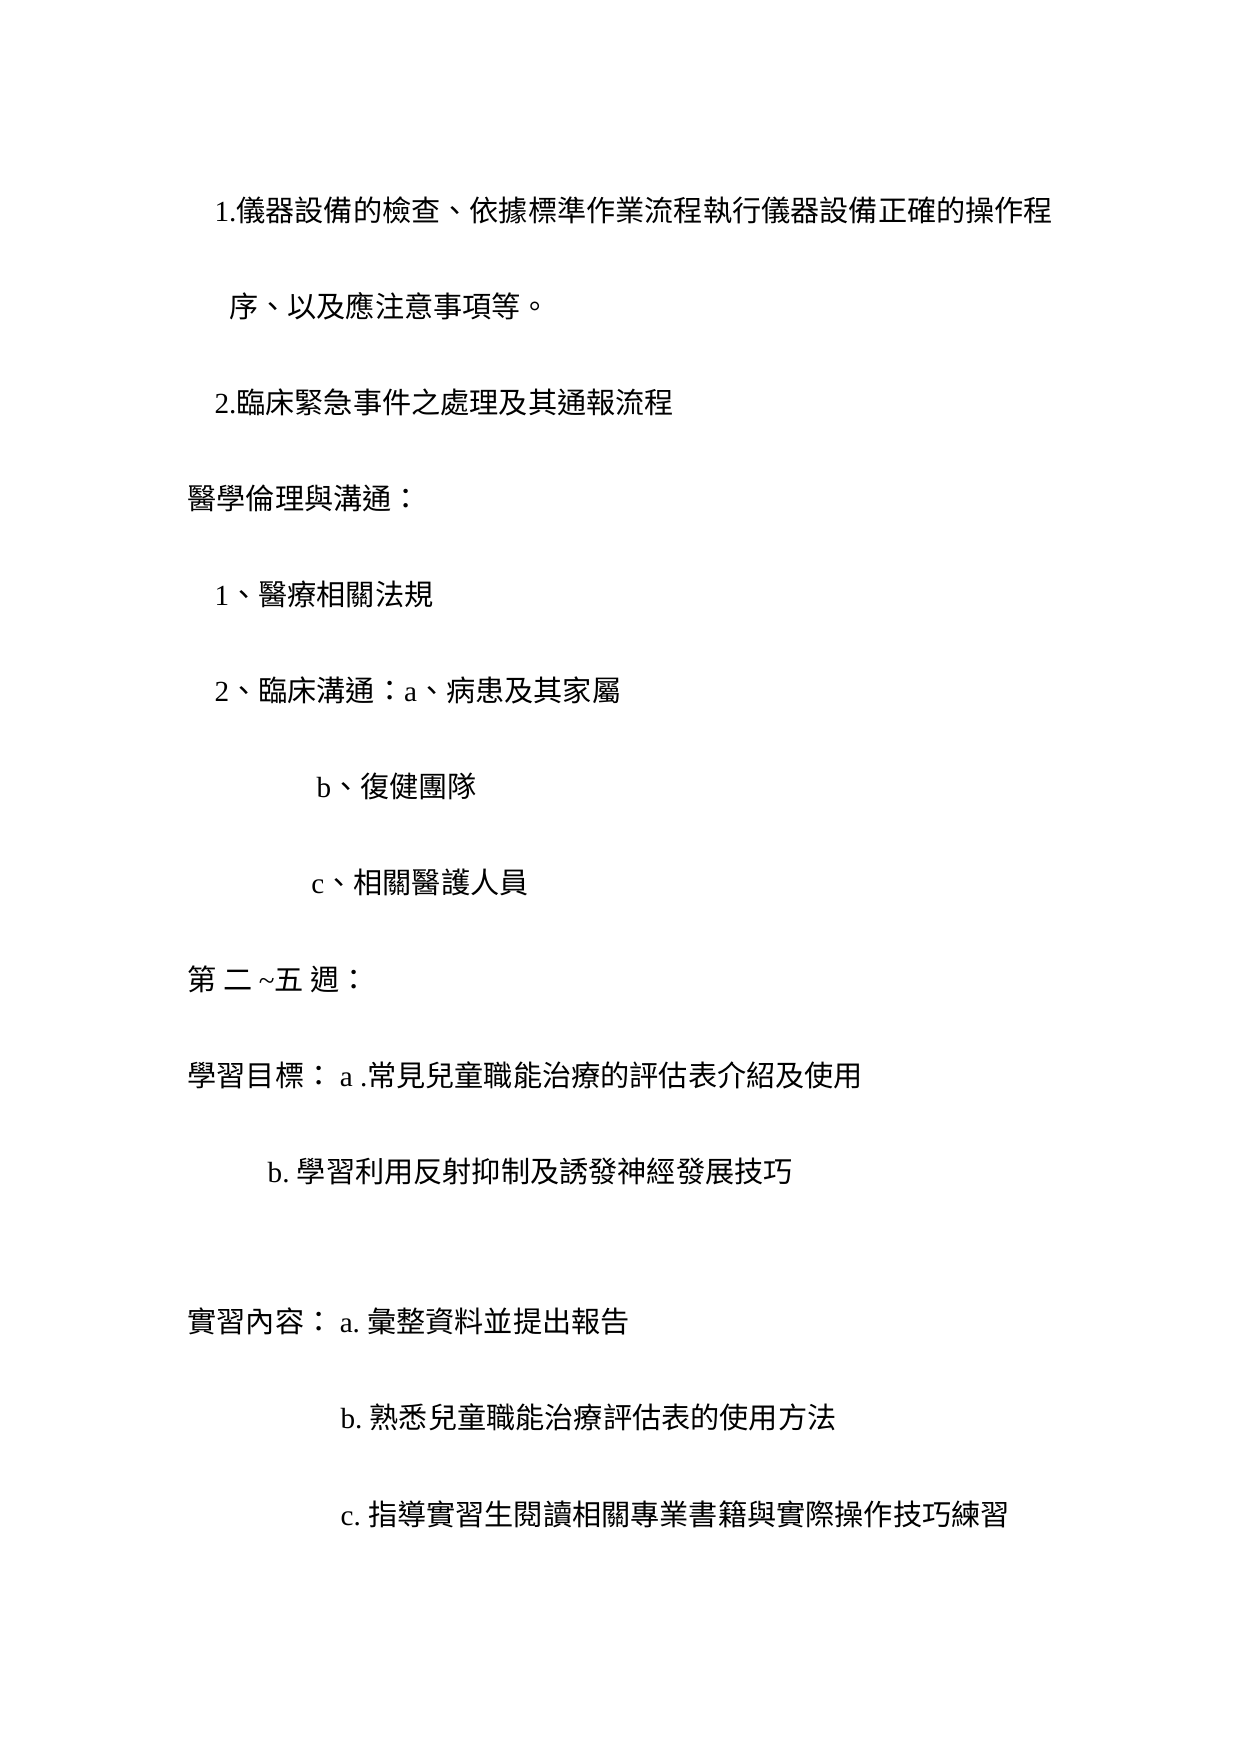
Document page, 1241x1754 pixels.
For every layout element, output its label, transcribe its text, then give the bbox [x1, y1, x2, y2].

text b. 熟悉兒童職能治療評估表的使用方法 [187, 1372, 1093, 1447]
text 序、以及應注意事項等。 [200, 261, 1093, 336]
text c、相關醫護人員 [187, 837, 1093, 912]
text 第 二 ~五 週： [187, 934, 1093, 1009]
text c. 指導實習生閱讀相關專業書籍與實際操作技巧練習 [187, 1469, 1093, 1544]
text 醫學倫理與溝通： [187, 453, 1093, 528]
text b. 學習利用反射抑制及誘發神經發展技巧 [187, 1126, 1093, 1201]
text 2、臨床溝通：a、病患及其家屬 [200, 645, 1093, 720]
text b、復健團隊 [200, 741, 1093, 816]
text 2.臨床緊急事件之處理及其通報流程 [200, 357, 1093, 432]
text 實習內容： a. 彙整資料並提出報告 [187, 1276, 1093, 1351]
text 1、醫療相關法規 [200, 549, 1093, 624]
text 1.儀器設備的檢查、依據標準作業流程執行儀器設備正確的操作程 [200, 164, 1093, 239]
text 學習目標： a .常見兒童職能治療的評估表介紹及使用 [187, 1030, 1093, 1105]
